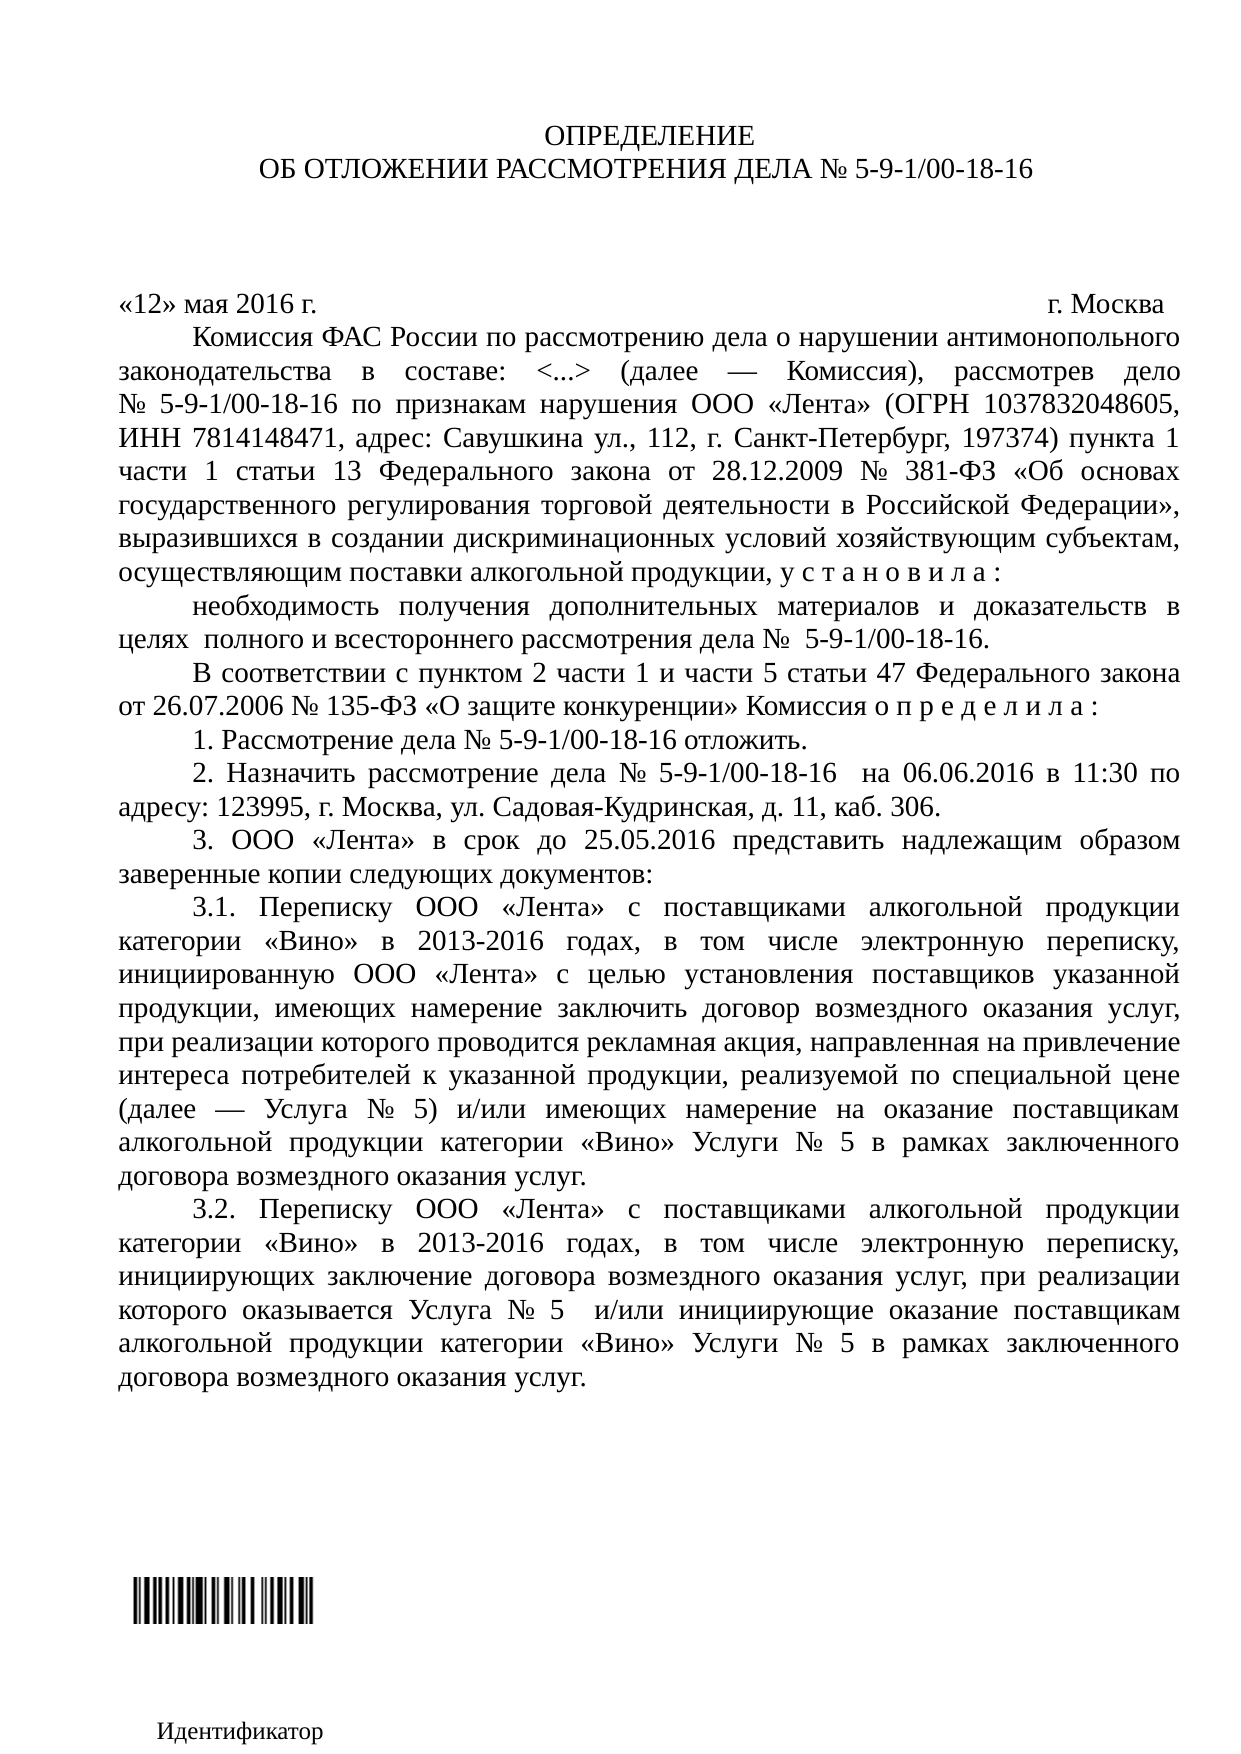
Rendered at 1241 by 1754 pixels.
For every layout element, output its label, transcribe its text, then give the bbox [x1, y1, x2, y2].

text 1. Рассмотрение дела № 5-9-1/00-18-16 отложить. [118, 722, 1181, 755]
picture [118, 1577, 331, 1624]
text ОБ ОТЛОЖЕНИИ РАССМОТРЕНИЯ ДЕЛА № 5-9-1/00-18-16 [118, 152, 1181, 185]
text необходимость получения дополнительных материалов и доказательств в целях полного и всестороннего рассмотрения дела № 5-9-1/00-18-16. [118, 588, 1181, 655]
text 3.2. Переписку ООО «Лента» с поставщиками алкогольной продукции категории «Вино» в 2013-2016 годах, в том числе электронную переписку, инициирующих заключение договора возмездного оказания услуг, при реализации которого оказывается Услуга № 5 и/или инициирующие оказание поставщикам алкогольной продукции категории «Вино» Услуги № 5 в рамках заключенного договора возмездного оказания услуг. [118, 1191, 1181, 1393]
text 3. ООО «Лента» в срок до 25.05.2016 представить надлежащим образом заверенные копии следующих документов: [118, 822, 1181, 889]
text В соответствии с пунктом 2 части 1 и части 5 статьи 47 Федерального закона от 26.07.2006 № 135-ФЗ «О защите конкуренции» Комиссия о п р е д е л и л а : [118, 655, 1181, 722]
text «12» мая 2016 г. г. Москва [118, 286, 1181, 319]
text 3.1. Переписку ООО «Лента» с поставщиками алкогольной продукции категории «Вино» в 2013-2016 годах, в том числе электронную переписку, инициированную ООО «Лента» с целью установления поставщиков указанной продукции, имеющих намерение заключить договор возмездного оказания услуг, при реализации которого проводится рекламная акция, направленная на привлечение интереса потребителей к указанной продукции, реализуемой по специальной цене (далее — Услуга № 5) и/или имеющих намерение на оказание поставщикам алкогольной продукции категории «Вино» Услуги № 5 в рамках заключенного договора возмездного оказания услуг. [118, 889, 1181, 1191]
text ОПРЕДЕЛЕНИЕ [118, 118, 1181, 152]
text 2. Назначить рассмотрение дела № 5-9-1/00-18-16 на 06.06.2016 в 11:30 по адресу: 123995, г. Москва, ул. Садовая-Кудринская, д. 11, каб. 306. [118, 755, 1181, 822]
text Комиссия ФАС России по рассмотрению дела о нарушении антимонопольного законодательства в составе: <...> (далее — Комиссия), рассмотрев дело № 5-9-1/00-18-16 по признакам нарушения ООО «Лента» (ОГРН 1037832048605, ИНН 7814148471, адрес: Савушкина ул., 112, г. Санкт-Петербург, 197374) пункта 1 части 1 статьи 13 Федерального закона от 28.12.2009 № 381-ФЗ «Об основах государственного регулирования торговой деятельности в Российской Федерации», выразившихся в создании дискриминационных условий хозяйствующим субъектам, осуществляющим поставки алкогольной продукции, у с т а н о в и л а : [118, 319, 1181, 588]
